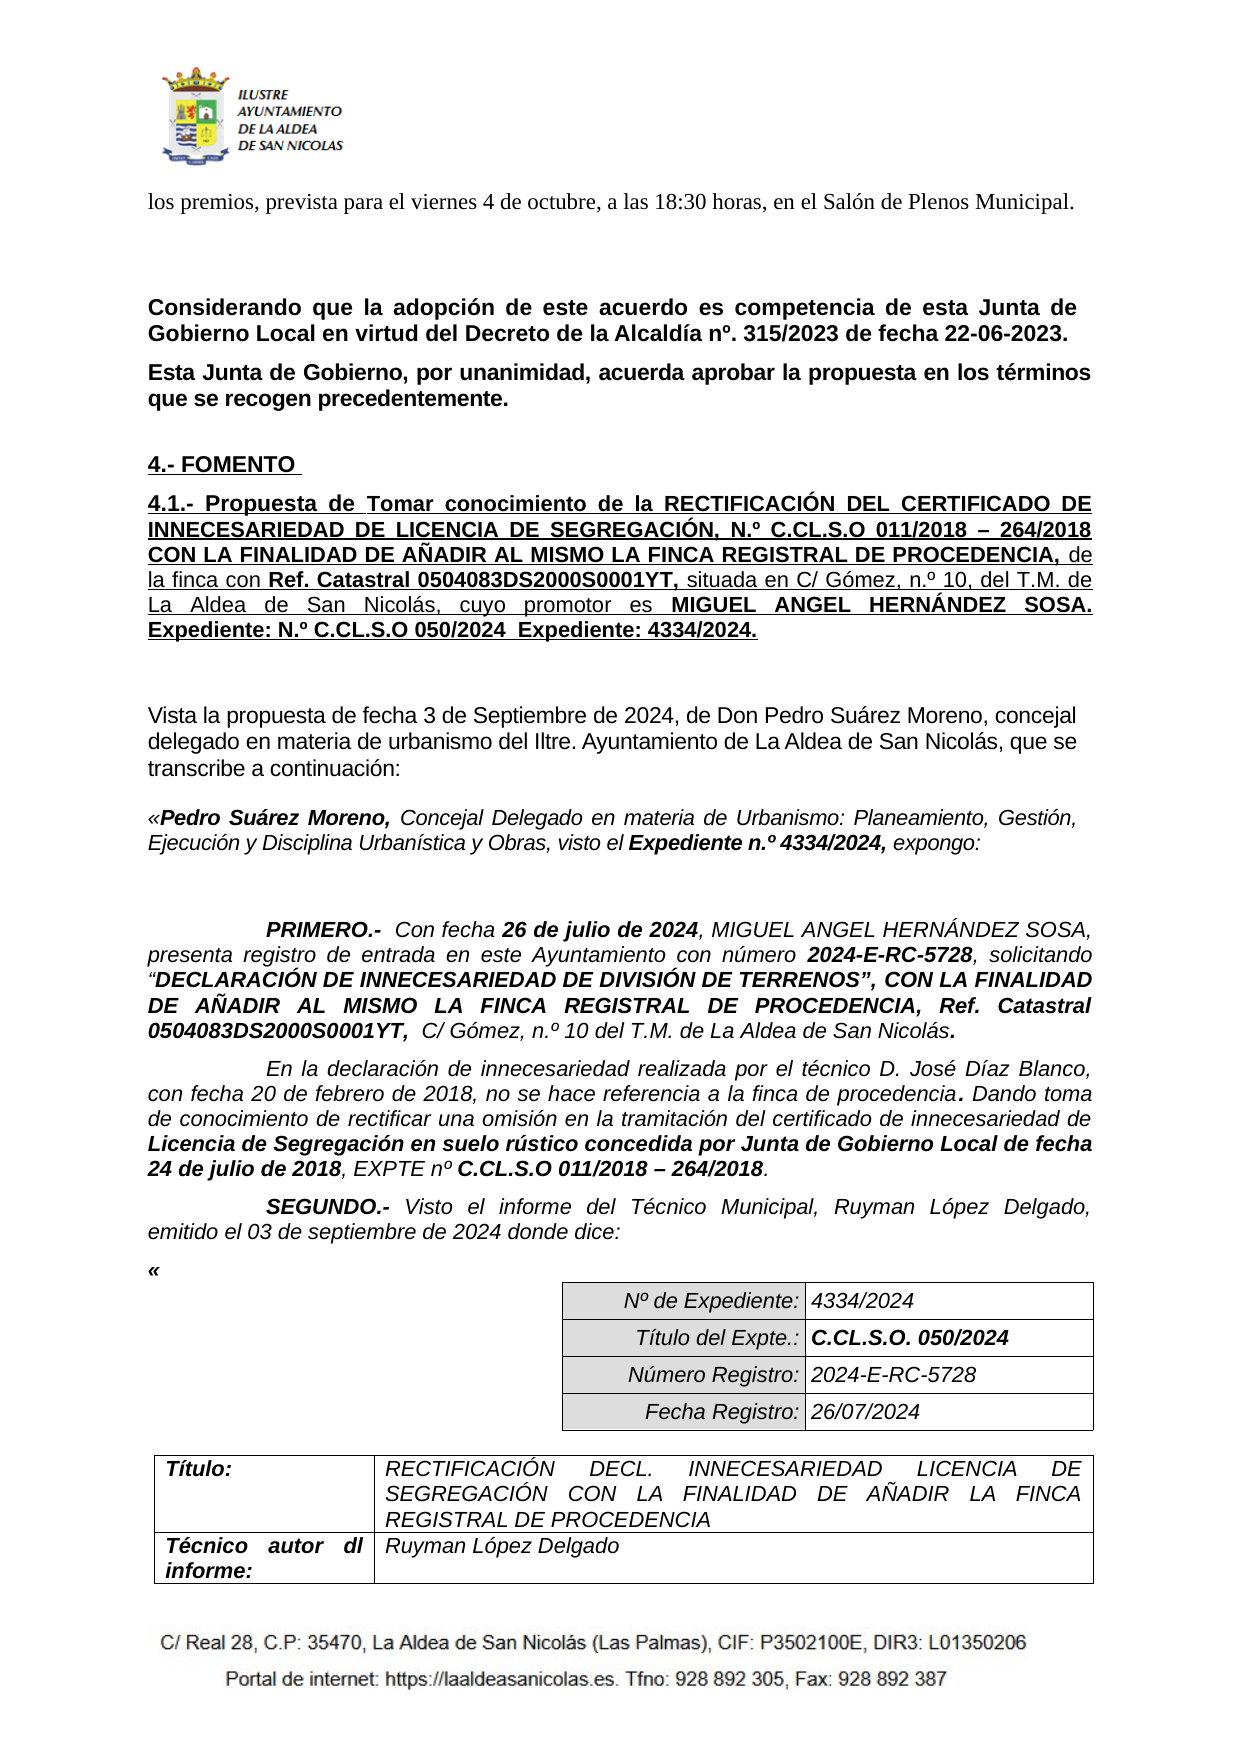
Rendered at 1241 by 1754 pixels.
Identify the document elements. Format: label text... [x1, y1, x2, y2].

picture [148, 59, 359, 173]
text Esta Junta de Gobierno, por unanimidad, acuerda aprobar la propuesta en los términos que se recogen precedentemente. [148, 359, 1093, 412]
table_header 4334/2024 [806, 1283, 1093, 1319]
text Vista la propuesta de fecha 3 de Septiembre de 2024, de Don Pedro Suárez Moreno, concejal delegado en materia de urbanismo del Iltre. Ayuntamiento de La Aldea de San Nicolás, que se transcribe a continuación: [148, 702, 1078, 781]
text 4.1.- Propuesta de Tomar conocimiento de la RECTIFICACIÓN DEL CERTIFICADO DE INNECESARIEDAD DE LICENCIA DE SEGREGACIÓN, N.º C.CL.S.O 011/2018 – 264/2018 CON LA FINALIDAD DE AÑADIR AL MISMO LA FINCA REGISTRAL DE PROCEDENCIA, de [148, 490, 1093, 564]
table_cell Ruyman López Delgado [375, 1533, 1093, 1583]
text «Pedro Suárez Moreno, Concejal Delegado en materia de Urbanismo: Planeamiento, Gestión, Ejecución y Disciplina Urbanística y Obras, visto el Expediente n.º 4334/2024, expongo: [148, 805, 1078, 855]
text 4.- FOMENTO [148, 451, 1093, 478]
table_cell 26/07/2024 [806, 1394, 1093, 1429]
text En la declaración de innecesariedad realizada por el técnico D. José Díaz Blanco, con fecha 20 de febrero de 2018, no se hace referencia a la finca de procedencia. Dando toma de conocimiento de rectificar una omisión en la tramitación del certificado de innecesariedad de Licencia de Segregación en suelo rústico concedida por Junta de Gobierno Local de fecha 24 de julio de 2018, EXPTE nº C.CL.S.O 011/2018 – 264/2018. [148, 1055, 1093, 1181]
table_cell C.CL.S.O. 050/2024 [806, 1320, 1093, 1356]
table_cell 2024-E-RC-5728 [806, 1357, 1093, 1393]
text la finca con Ref. Catastral 0504083DS2000S0001YT, situada en C/ Gómez, n.º 10, del T.M. de [148, 565, 1093, 589]
picture [148, 1626, 1034, 1695]
table_cell Fecha Registro: [563, 1394, 805, 1429]
table_header RECTIFICACIÓN DECL. INNECESARIEDAD LICENCIA DE SEGREGACIÓN CON LA FINALIDAD DE AÑADIR LA FINCA REGISTRAL DE PROCEDENCIA [375, 1456, 1093, 1532]
text PRIMERO.- Con fecha 26 de julio de 2024, MIGUEL ANGEL HERNÁNDEZ SOSA, presenta registro de entrada en este Ayuntamiento con número 2024-E-RC-5728, solicitando “DECLARACIÓN DE INNECESARIEDAD DE DIVISIÓN DE TERRENOS”, CON LA FINALIDAD DE AÑADIR AL MISMO LA FINCA REGISTRAL DE PROCEDENCIA, Ref. Catastral 0504083DS2000S0001YT, C/ Gómez, n.º 10 del T.M. de La Aldea de San Nicolás. [148, 917, 1093, 1043]
table_cell Número Registro: [563, 1357, 805, 1393]
text los premios, prevista para el viernes 4 de octubre, a las 18:30 horas, en el Salón de Plenos Municipal. [148, 188, 1093, 215]
text SEGUNDO.- Visto el informe del Técnico Municipal, Ruyman López Delgado, emitido el 03 de septiembre de 2024 donde dice: [148, 1194, 1093, 1244]
table_header Nº de Expediente: [563, 1283, 805, 1319]
table_cell Técnico autor dl informe: [155, 1533, 374, 1583]
text La Aldea de San Nicolás, cuyo promotor es MIGUEL ANGEL HERNÁNDEZ SOSA. [148, 590, 1093, 614]
table_header Título: [155, 1456, 374, 1532]
text Considerando que la adopción de este acuerdo es competencia de esta Junta de Gobierno Local en virtud del Decreto de la Alcaldía nº. 315/2023 de fecha 22-06-2023. [148, 294, 1078, 347]
text Expediente: N.º C.CL.S.O 050/2024 Expediente: 4334/2024. [148, 615, 1093, 642]
table_cell Título del Expte.: [563, 1320, 805, 1356]
text « [148, 1257, 1093, 1282]
